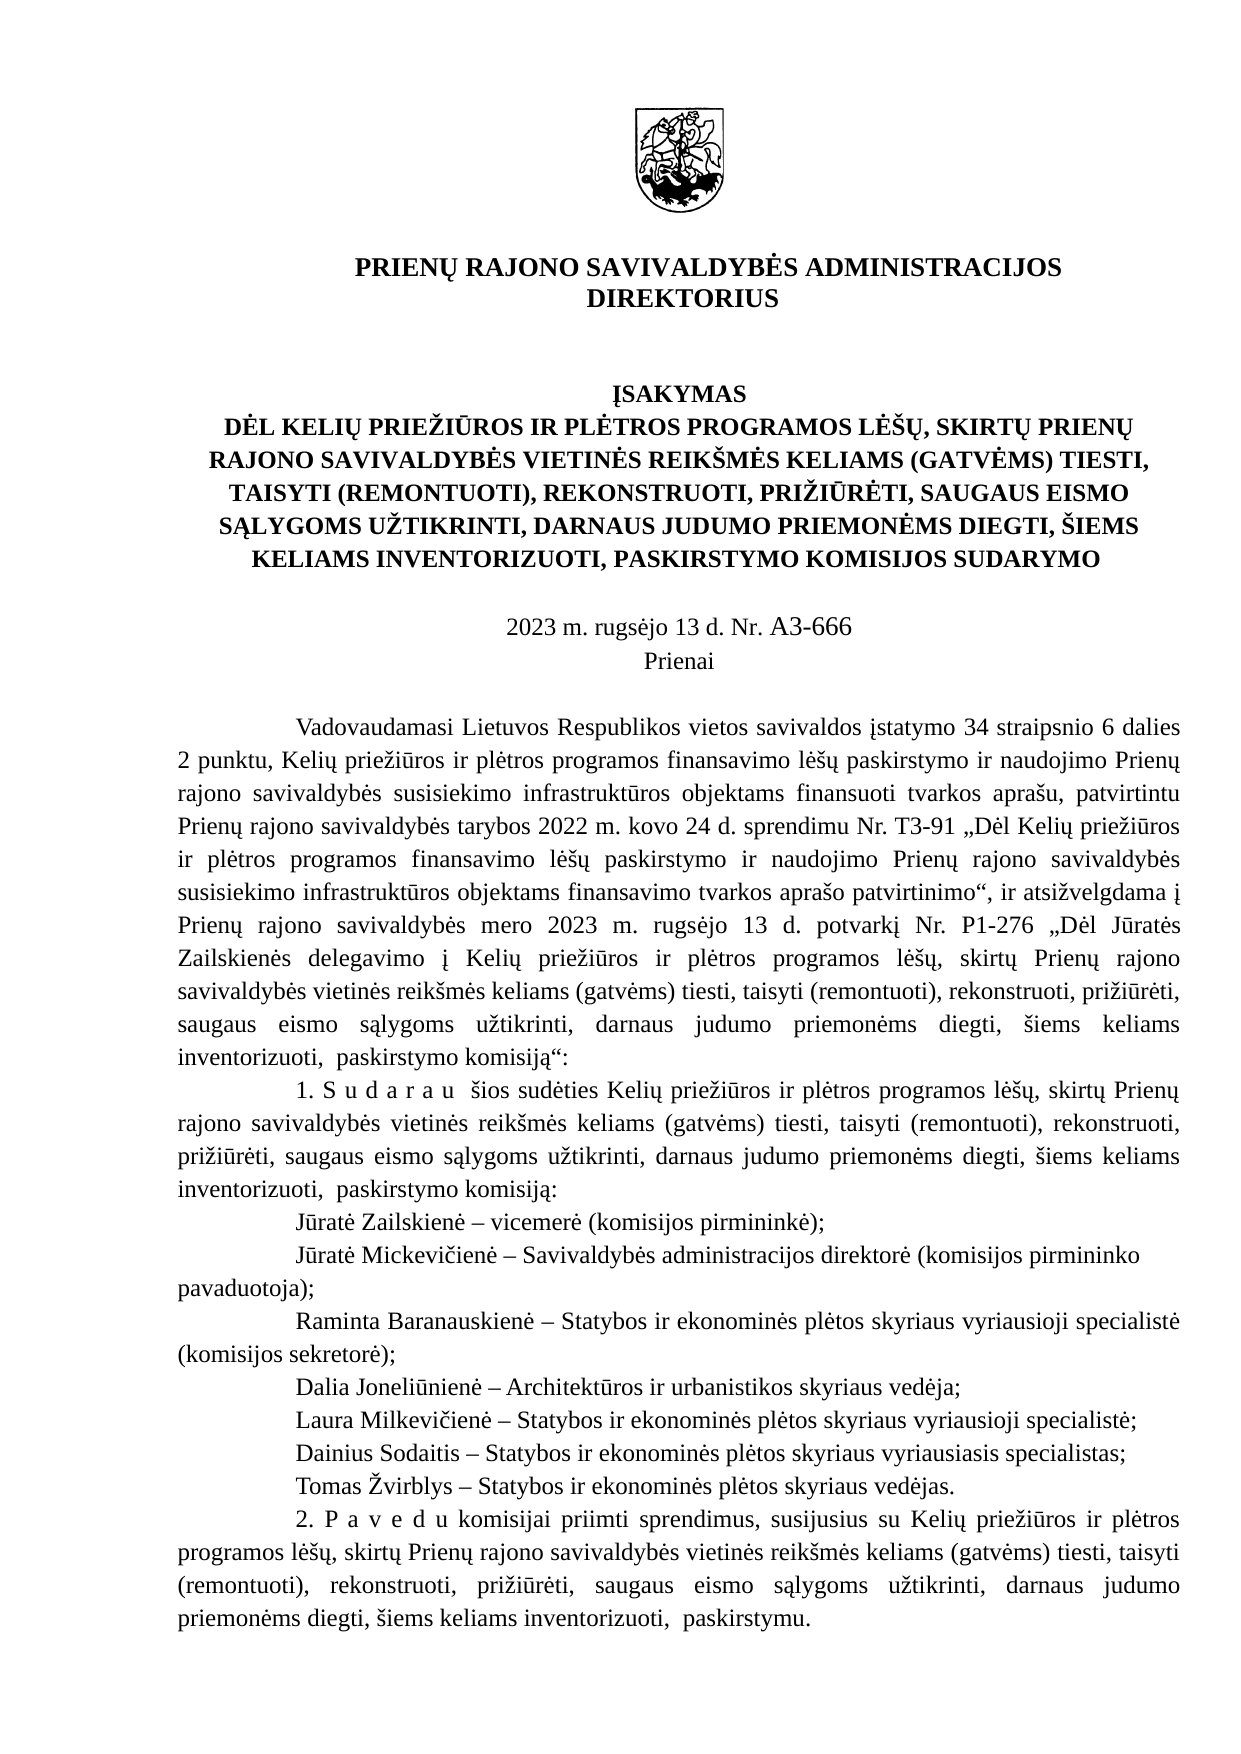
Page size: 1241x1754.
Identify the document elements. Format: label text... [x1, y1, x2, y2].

text Raminta Baranauskienė – Statybos ir ekonominės plėtos skyriaus vyriausioji specialistė (komisijos sekretorė); [177, 1306, 1181, 1368]
text ĮSAKYMAS [177, 379, 1181, 408]
text Prienai [177, 646, 1181, 675]
text DĖL KELIŲ PRIEŽIŪROS IR PLĖTROS PROGRAMOS LĖŠŲ, SKIRTŲ PRIENŲ RAJONO SAVIVALDYBĖS VIETINĖS REIKŠMĖS KELIAMS (GATVĖMS) TIESTI, TAISYTI (REMONTUOTI), REKONSTRUOTI, PRIŽIŪRĖTI, SAUGAUS EISMO SĄLYGOMS UŽTIKRINTI, DARNAUS JUDUMO PRIEMONĖMS DIEGTI, ŠIEMS KELIAMS INVENTORIZUOTI, PASKIRSTYMO KOMISIJOS SUDARYMO [177, 412, 1181, 573]
text DIREKTORIUS [177, 282, 1181, 313]
text Dainius Sodaitis – Statybos ir ekonominės plėtos skyriaus vyriausiasis specialistas; [177, 1438, 1181, 1467]
text 2023 m. rugsėjo 13 d. Nr. A3-666 [177, 610, 1181, 641]
text Jūratė Mickevičienė – Savivaldybės administracijos direktorė (komisijos pirmininko pavaduotoja); [177, 1240, 1181, 1302]
text 1. S u d a r a u šios sudėties Kelių priežiūros ir plėtros programos lėšų, skirtų Prienų rajono savivaldybės vietinės reikšmės keliams (gatvėms) tiesti, taisyti (remontuoti), rekonstruoti, prižiūrėti, saugaus eismo sąlygoms užtikrinti, darnaus judumo priemonėms diegti, šiems keliams inventorizuoti, paskirstymo komisiją: [177, 1075, 1181, 1203]
text Tomas Žvirblys – Statybos ir ekonominės plėtos skyriaus vedėjas. [177, 1471, 1181, 1500]
text Laura Milkevičienė – Statybos ir ekonominės plėtos skyriaus vyriausioji specialistė; [177, 1405, 1181, 1434]
text Dalia Joneliūnienė – Architektūros ir urbanistikos skyriaus vedėja; [177, 1372, 1181, 1401]
text Vadovaudamasi Lietuvos Respublikos vietos savivaldos įstatymo 34 straipsnio 6 dalies 2 punktu, Kelių priežiūros ir plėtros programos finansavimo lėšų paskirstymo ir naudojimo Prienų rajono savivaldybės susisiekimo infrastruktūros objektams finansuoti tvarkos aprašu, patvirtintu Prienų rajono savivaldybės tarybos 2022 m. kovo 24 d. sprendimu Nr. T3-91 „Dėl Kelių priežiūros ir plėtros programos finansavimo lėšų paskirstymo ir naudojimo Prienų rajono savivaldybės susisiekimo infrastruktūros objektams finansavimo tvarkos aprašo patvirtinimo“, ir atsižvelgdama į Prienų rajono savivaldybės mero 2023 m. rugsėjo 13 d. potvarkį Nr. P1-276 „Dėl Jūratės Zailskienės delegavimo į Kelių priežiūros ir plėtros programos lėšų, skirtų Prienų rajono savivaldybės vietinės reikšmės keliams (gatvėms) tiesti, taisyti (remontuoti), rekonstruoti, prižiūrėti, saugaus eismo sąlygoms užtikrinti, darnaus judumo priemonėms diegti, šiems keliams inventorizuoti, paskirstymo komisiją“: [177, 712, 1181, 1071]
text PRIENŲ RAJONO SAVIVALDYBĖS ADMINISTRACIJOS [177, 251, 1181, 282]
text 2. P a v e d u komisijai priimti sprendimus, susijusius su Kelių priežiūros ir plėtros programos lėšų, skirtų Prienų rajono savivaldybės vietinės reikšmės keliams (gatvėms) tiesti, taisyti (remontuoti), rekonstruoti, prižiūrėti, saugaus eismo sąlygoms užtikrinti, darnaus judumo priemonėms diegti, šiems keliams inventorizuoti, paskirstymu. [177, 1504, 1181, 1632]
text Jūratė Zailskienė – vicemerė (komisijos pirmininkė); [177, 1207, 1181, 1236]
